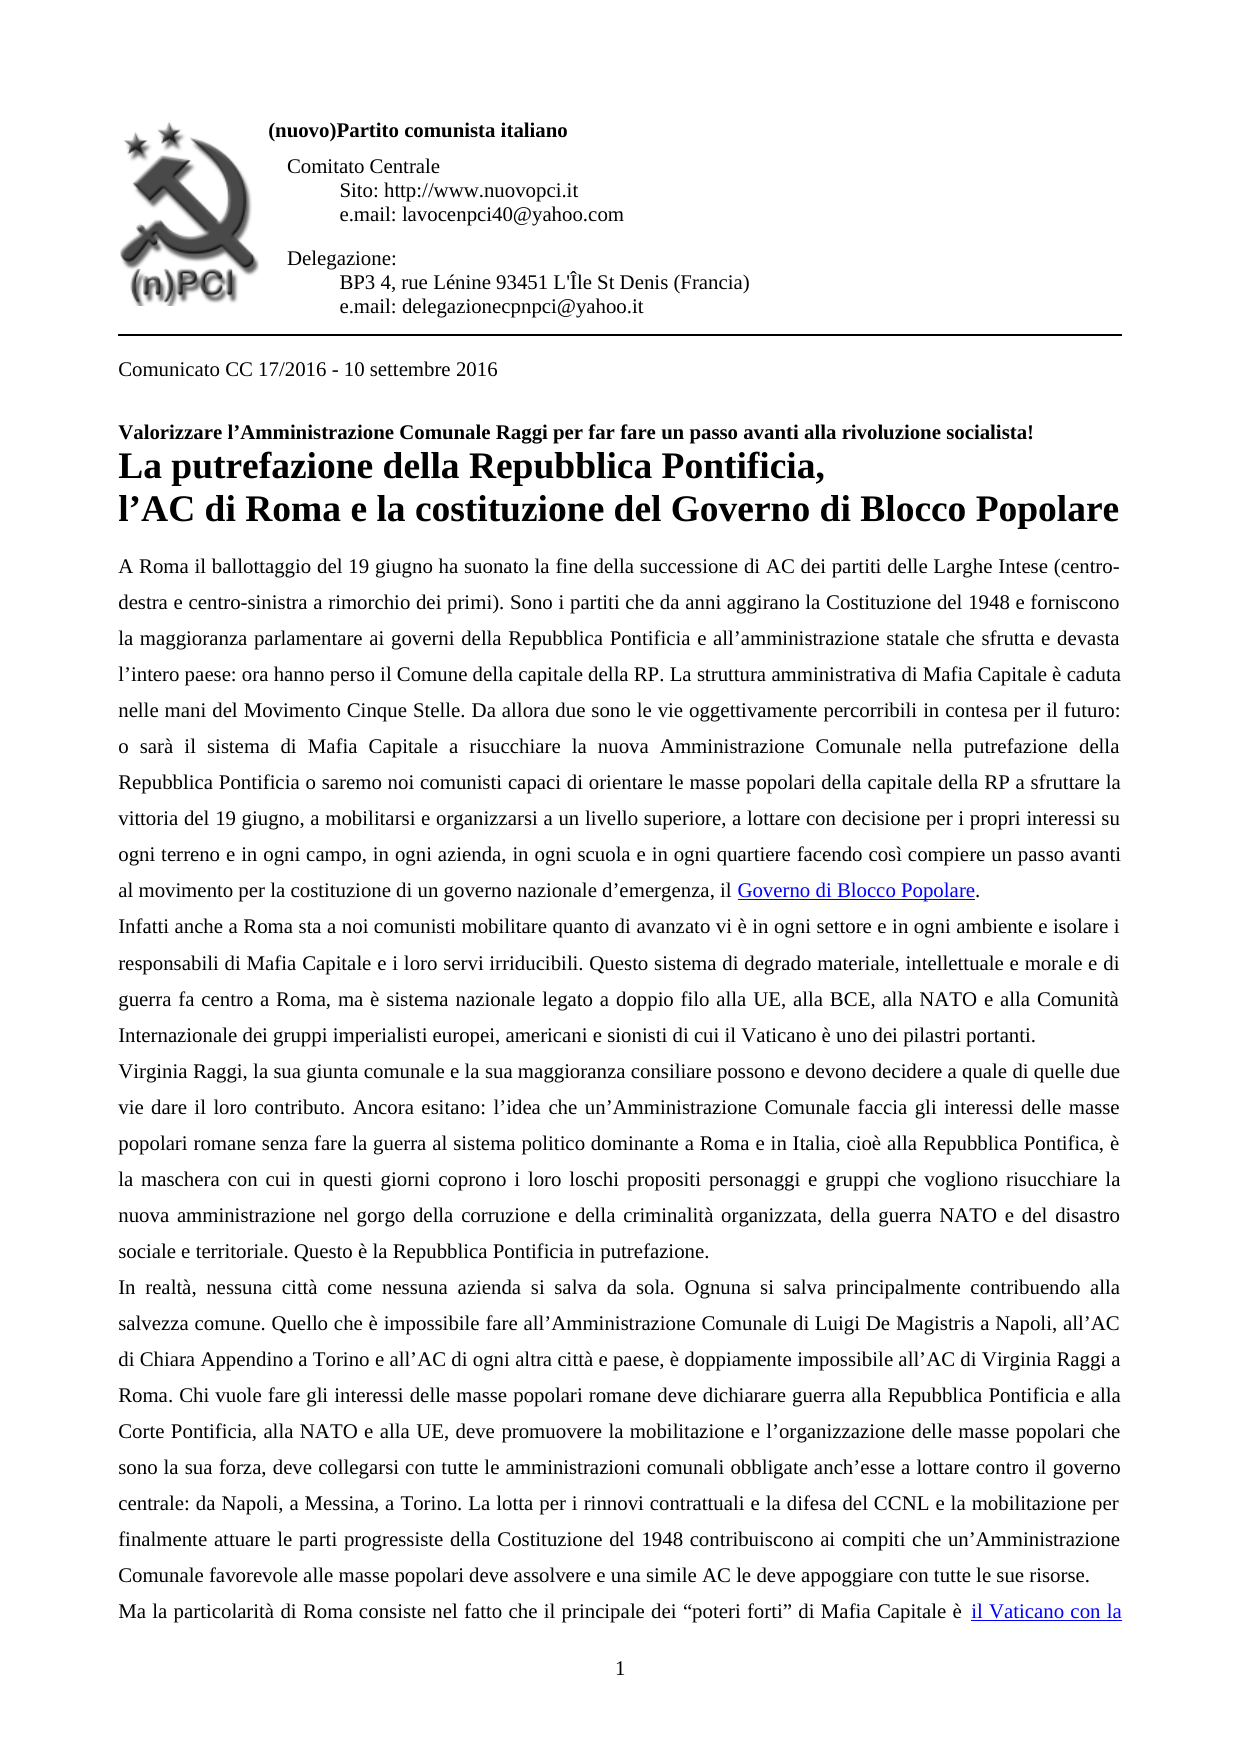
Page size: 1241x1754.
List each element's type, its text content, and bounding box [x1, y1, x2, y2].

text e.mail: lavocenpci40@yahoo.com [339, 202, 1122, 226]
picture [118, 118, 259, 306]
text Comunicato CC 17/2016 - 10 settembre 2016 [118, 357, 1122, 381]
text Delegazione: [287, 246, 1122, 269]
text La putrefazione della Repubblica Pontificia, [118, 444, 1122, 487]
text In realtà, nessuna città come nessuna azienda si salva da sola. Ognuna si salva principalmente contribuendo alla salvezza comune. Quello che è impossibile fare all’Amministrazione Comunale di Luigi De Magistris a Napoli, all’AC di Chiara Appendino a Torino e all’AC di ogni altra città e paese, è doppiamente impossibile all’AC di Virginia Raggi a Roma. Chi vuole fare gli interessi delle masse popolari romane deve dichiarare guerra alla Repubblica Pontificia e alla Corte Pontificia, alla NATO e alla UE, deve promuovere la mobilitazione e l’organizzazione delle masse popolari che sono la sua forza, deve collegarsi con tutte le amministrazioni comunali obbligate anch’esse a lottare contro il governo centrale: da Napoli, a Messina, a Torino. La lotta per i rinnovi contrattuali e la difesa del CCNL e la mobilitazione per finalmente attuare le parti progressiste della Costituzione del 1948 contribuiscono ai compiti che un’Amministrazione Comunale favorevole alle masse popolari deve assolvere e una simile AC le deve appoggiare con tutte le sue risorse. [118, 1275, 1122, 1587]
text Valorizzare l’Amministrazione Comunale Raggi per far fare un passo avanti alla rivoluzione socialista! [118, 420, 1122, 444]
text Sito: http://www.nuovopci.it [339, 178, 1122, 202]
text A Roma il ballottaggio del 19 giugno ha suonato la fine della successione di AC dei partiti delle Larghe Intese (centro-destra e centro-sinistra a rimorchio dei primi). Sono i partiti che da anni aggirano la Costituzione del 1948 e forniscono la maggioranza parlamentare ai governi della Repubblica Pontificia e all’amministrazione statale che sfrutta e devasta l’intero paese: ora hanno perso il Comune della capitale della RP. La struttura amministrativa di Mafia Capitale è caduta nelle mani del Movimento Cinque Stelle. Da allora due sono le vie oggettivamente percorribili in contesa per il futuro: o sarà il sistema di Mafia Capitale a risucchiare la nuova Amministrazione Comunale nella putrefazione della Repubblica Pontificia o saremo noi comunisti capaci di orientare le masse popolari della capitale della RP a sfruttare la vittoria del 19 giugno, a mobilitarsi e organizzarsi a un livello superiore, a lottare con decisione per i propri interessi su ogni terreno e in ogni campo, in ogni azienda, in ogni scuola e in ogni quartiere facendo così compiere un passo avanti al movimento per la costituzione di un governo nazionale d’emergenza, il Governo di Blocco Popolare. [118, 554, 1122, 902]
text l’AC di Roma e la costituzione del Governo di Blocco Popolare [118, 487, 1122, 530]
text Virginia Raggi, la sua giunta comunale e la sua maggioranza consiliare possono e devono decidere a quale di quelle due vie dare il loro contributo. Ancora esitano: l’idea che un’Amministrazione Comunale faccia gli interessi delle masse popolari romane senza fare la guerra al sistema politico dominante a Roma e in Italia, cioè alla Repubblica Pontifica, è la maschera con cui in questi giorni coprono i loro loschi propositi personaggi e gruppi che vogliono risucchiare la nuova amministrazione nel gorgo della corruzione e della criminalità organizzata, della guerra NATO e del disastro sociale e territoriale. Questo è la Repubblica Pontificia in putrefazione. [118, 1059, 1122, 1263]
text BP3 4, rue Lénine 93451 L'Île St Denis (Francia) [339, 269, 1122, 294]
text Infatti anche a Roma sta a noi comunisti mobilitare quanto di avanzato vi è in ogni settore e in ogni ambiente e isolare i responsabili di Mafia Capitale e i loro servi irriducibili. Questo sistema di degrado materiale, intellettuale e morale e di guerra fa centro a Roma, ma è sistema nazionale legato a doppio filo alla UE, alla BCE, alla NATO e alla Comunità Internazionale dei gruppi imperialisti europei, americani e sionisti di cui il Vaticano è uno dei pilastri portanti. [118, 914, 1122, 1047]
text e.mail: delegazionecpnpci@yahoo.it [339, 294, 1122, 318]
text (nuovo)Partito comunista italiano [268, 118, 1122, 142]
text Comitato Centrale [287, 154, 1122, 178]
text Ma la particolarità di Roma consiste nel fatto che il principale dei “poteri forti” di Mafia Capitale è il Vaticano con la [118, 1599, 1122, 1623]
